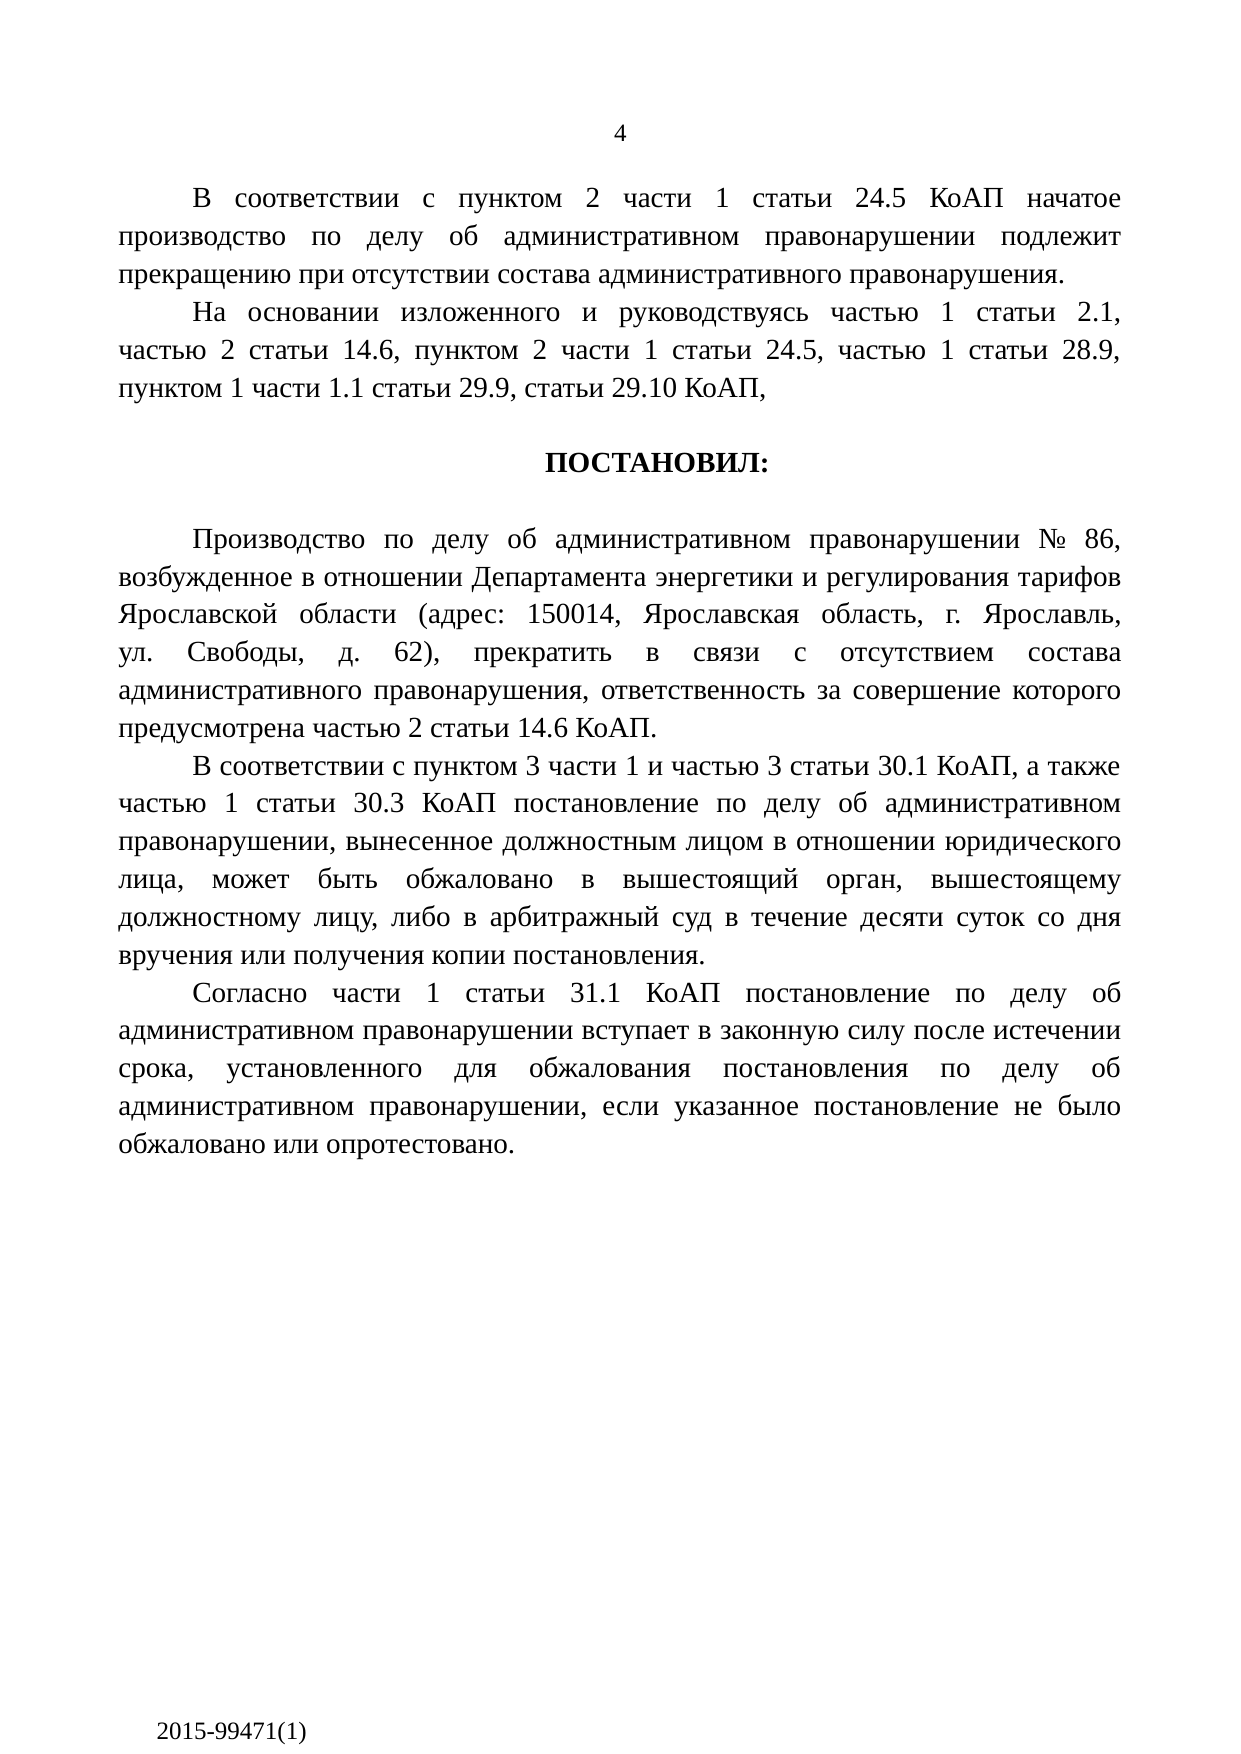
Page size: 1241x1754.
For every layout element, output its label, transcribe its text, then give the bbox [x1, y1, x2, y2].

text Производство по делу об административном правонарушении № 86, возбужденное в отношении Департамента энергетики и регулирования тарифов Ярославской области (адрес: 150014, Ярославская область, г. Ярославль, ул. Свободы, д. 62), прекратить в связи с отсутствием состава административного правонарушения, ответственность за совершение которого предусмотрена частью 2 статьи 14.6 КоАП. [118, 517, 1122, 743]
text ПОСТАНОВИЛ: [118, 441, 1122, 479]
text На основании изложенного и руководствуясь частью 1 статьи 2.1, частью 2 статьи 14.6, пунктом 2 части 1 статьи 24.5, частью 1 статьи 28.9, пунктом 1 части 1.1 статьи 29.9, статьи 29.10 КоАП, [118, 290, 1122, 403]
text В соответствии с пунктом 3 части 1 и частью 3 статьи 30.1 КоАП, а также частью 1 статьи 30.3 КоАП постановление по делу об административном правонарушении, вынесенное должностным лицом в отношении юридического лица, может быть обжаловано в вышестоящий орган, вышестоящему должностному лицу, либо в арбитражный суд в течение десяти суток со дня вручения или получения копии постановления. [118, 743, 1122, 970]
text Согласно части 1 статьи 31.1 КоАП постановление по делу об административном правонарушении вступает в законную силу после истечении срока, установленного для обжалования постановления по делу об административном правонарушении, если указанное постановление не было обжаловано или опротестовано. [118, 970, 1122, 1159]
text В соответствии с пунктом 2 части 1 статьи 24.5 КоАП начатое производство по делу об административном правонарушении подлежит прекращению при отсутствии состава административного правонарушения. [118, 176, 1122, 290]
